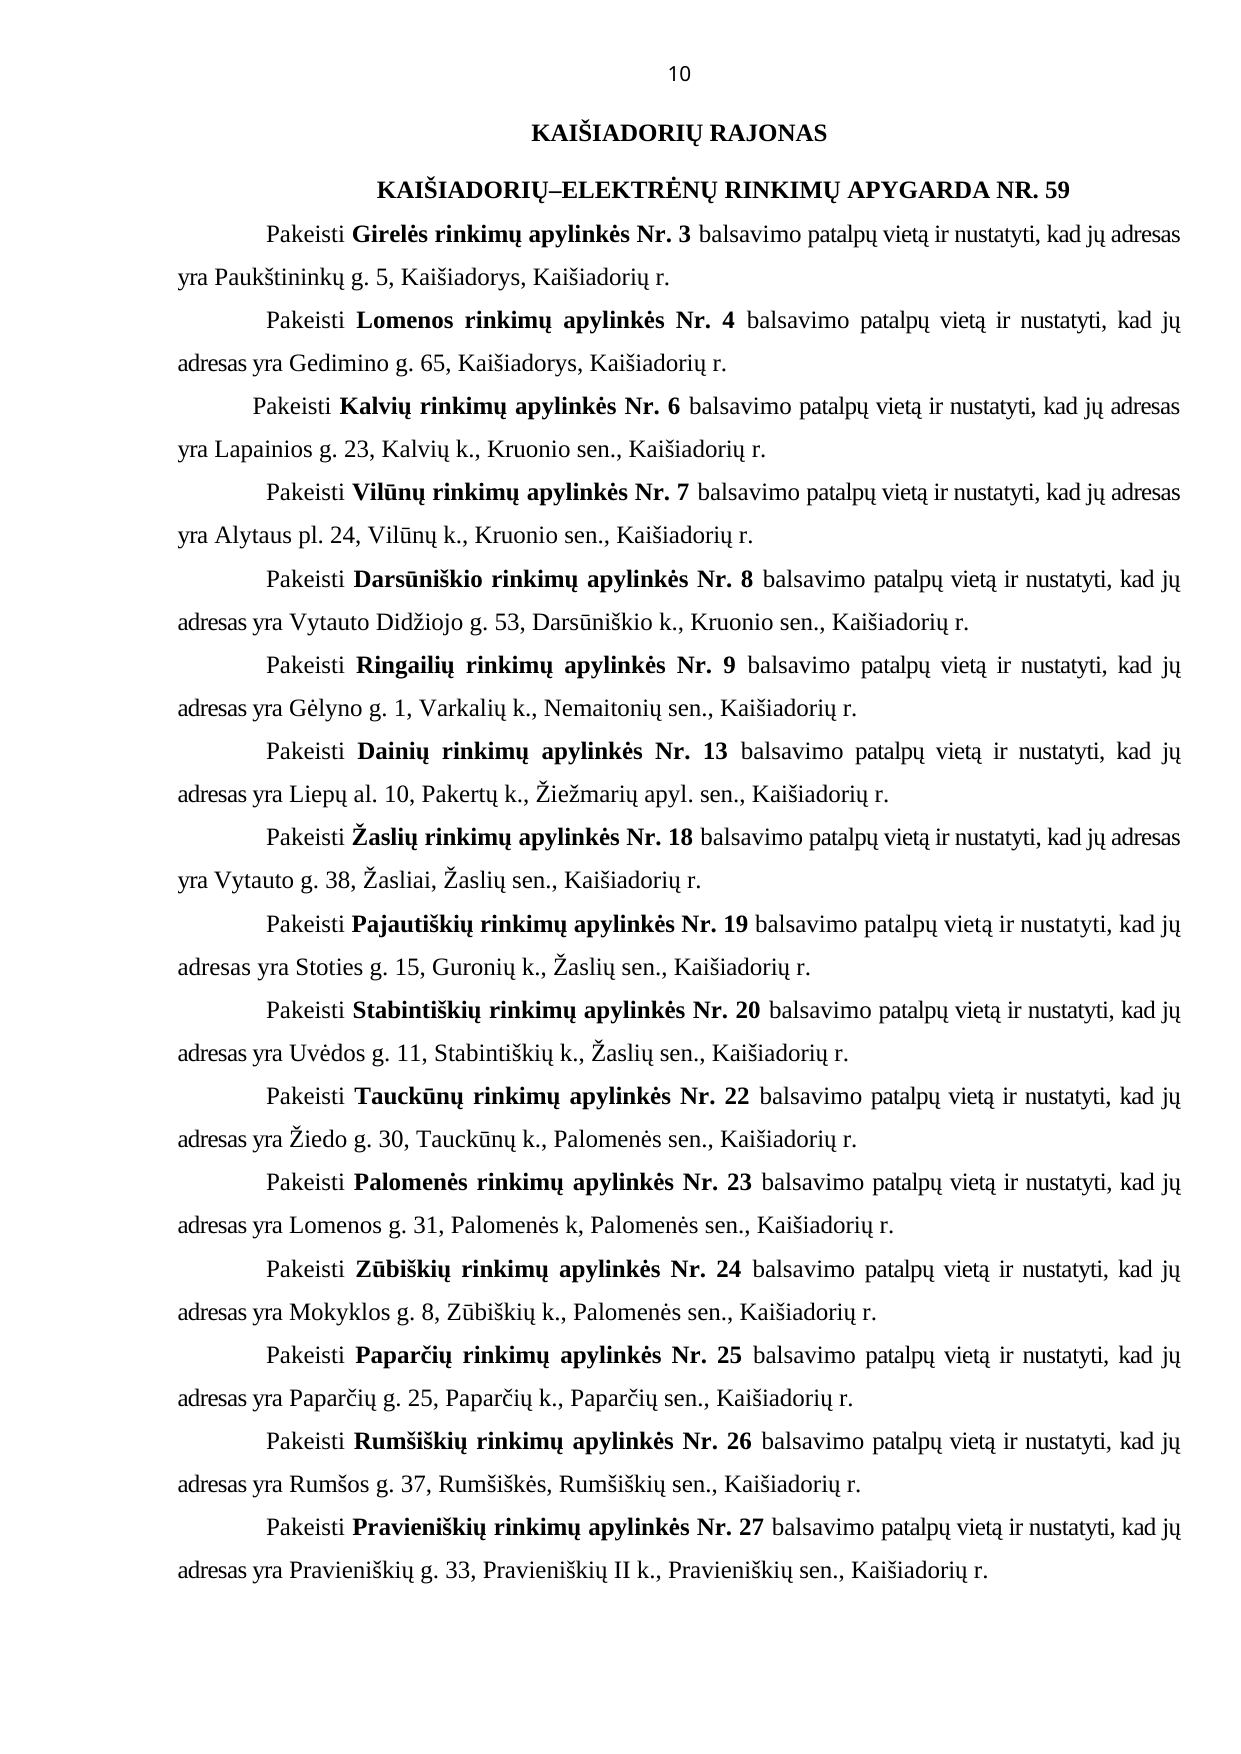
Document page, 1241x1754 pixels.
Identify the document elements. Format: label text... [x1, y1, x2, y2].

text KAIŠIADORIŲ RAJONAS [177, 118, 1181, 147]
text Pakeisti Girelės rinkimų apylinkės Nr. 3 balsavimo patalpų vietą ir nustatyti, kad jų adresas yra Paukštininkų g. 5, Kaišiadorys, Kaišiadorių r. [177, 219, 1181, 291]
text Pakeisti Palomenės rinkimų apylinkės Nr. 23 balsavimo patalpų vietą ir nustatyti, kad jų adresas yra Lomenos g. 31, Palomenės k, Palomenės sen., Kaišiadorių r. [177, 1167, 1181, 1239]
text Pakeisti Žaslių rinkimų apylinkės Nr. 18 balsavimo patalpų vietą ir nustatyti, kad jų adresas yra Vytauto g. 38, Žasliai, Žaslių sen., Kaišiadorių r. [177, 822, 1181, 894]
text Pakeisti Zūbiškių rinkimų apylinkės Nr. 24 balsavimo patalpų vietą ir nustatyti, kad jų adresas yra Mokyklos g. 8, Zūbiškių k., Palomenės sen., Kaišiadorių r. [177, 1254, 1181, 1326]
text Pakeisti Rumšiškių rinkimų apylinkės Nr. 26 balsavimo patalpų vietą ir nustatyti, kad jų adresas yra Rumšos g. 37, Rumšiškės, Rumšiškių sen., Kaišiadorių r. [177, 1426, 1181, 1498]
text Pakeisti Paparčių rinkimų apylinkės Nr. 25 balsavimo patalpų vietą ir nustatyti, kad jų adresas yra Paparčių g. 25, Paparčių k., Paparčių sen., Kaišiadorių r. [177, 1340, 1181, 1412]
text Pakeisti Kalvių rinkimų apylinkės Nr. 6 balsavimo patalpų vietą ir nustatyti, kad jų adresas yra Lapainios g. 23, Kalvių k., Kruonio sen., Kaišiadorių r. [177, 391, 1181, 463]
text KAIŠIADORIŲ–ELEKTRĖNŲ RINKIMŲ APYGARDA NR. 59 [177, 176, 1181, 204]
text Pakeisti Tauckūnų rinkimų apylinkės Nr. 22 balsavimo patalpų vietą ir nustatyti, kad jų adresas yra Žiedo g. 30, Tauckūnų k., Palomenės sen., Kaišiadorių r. [177, 1081, 1181, 1153]
text Pakeisti Lomenos rinkimų apylinkės Nr. 4 balsavimo patalpų vietą ir nustatyti, kad jų adresas yra Gedimino g. 65, Kaišiadorys, Kaišiadorių r. [177, 305, 1181, 377]
text Pakeisti Pajautiškių rinkimų apylinkės Nr. 19 balsavimo patalpų vietą ir nustatyti, kad jų adresas yra Stoties g. 15, Guronių k., Žaslių sen., Kaišiadorių r. [177, 909, 1181, 981]
text Pakeisti Pravieniškių rinkimų apylinkės Nr. 27 balsavimo patalpų vietą ir nustatyti, kad jų adresas yra Pravieniškių g. 33, Pravieniškių II k., Pravieniškių sen., Kaišiadorių r. [177, 1512, 1181, 1584]
text Pakeisti Stabintiškių rinkimų apylinkės Nr. 20 balsavimo patalpų vietą ir nustatyti, kad jų adresas yra Uvėdos g. 11, Stabintiškių k., Žaslių sen., Kaišiadorių r. [177, 995, 1181, 1067]
text Pakeisti Ringailių rinkimų apylinkės Nr. 9 balsavimo patalpų vietą ir nustatyti, kad jų adresas yra Gėlyno g. 1, Varkalių k., Nemaitonių sen., Kaišiadorių r. [177, 650, 1181, 722]
text Pakeisti Dainių rinkimų apylinkės Nr. 13 balsavimo patalpų vietą ir nustatyti, kad jų adresas yra Liepų al. 10, Pakertų k., Žiežmarių apyl. sen., Kaišiadorių r. [177, 736, 1181, 808]
text Pakeisti Vilūnų rinkimų apylinkės Nr. 7 balsavimo patalpų vietą ir nustatyti, kad jų adresas yra Alytaus pl. 24, Vilūnų k., Kruonio sen., Kaišiadorių r. [177, 477, 1181, 549]
text Pakeisti Darsūniškio rinkimų apylinkės Nr. 8 balsavimo patalpų vietą ir nustatyti, kad jų adresas yra Vytauto Didžiojo g. 53, Darsūniškio k., Kruonio sen., Kaišiadorių r. [177, 564, 1181, 636]
